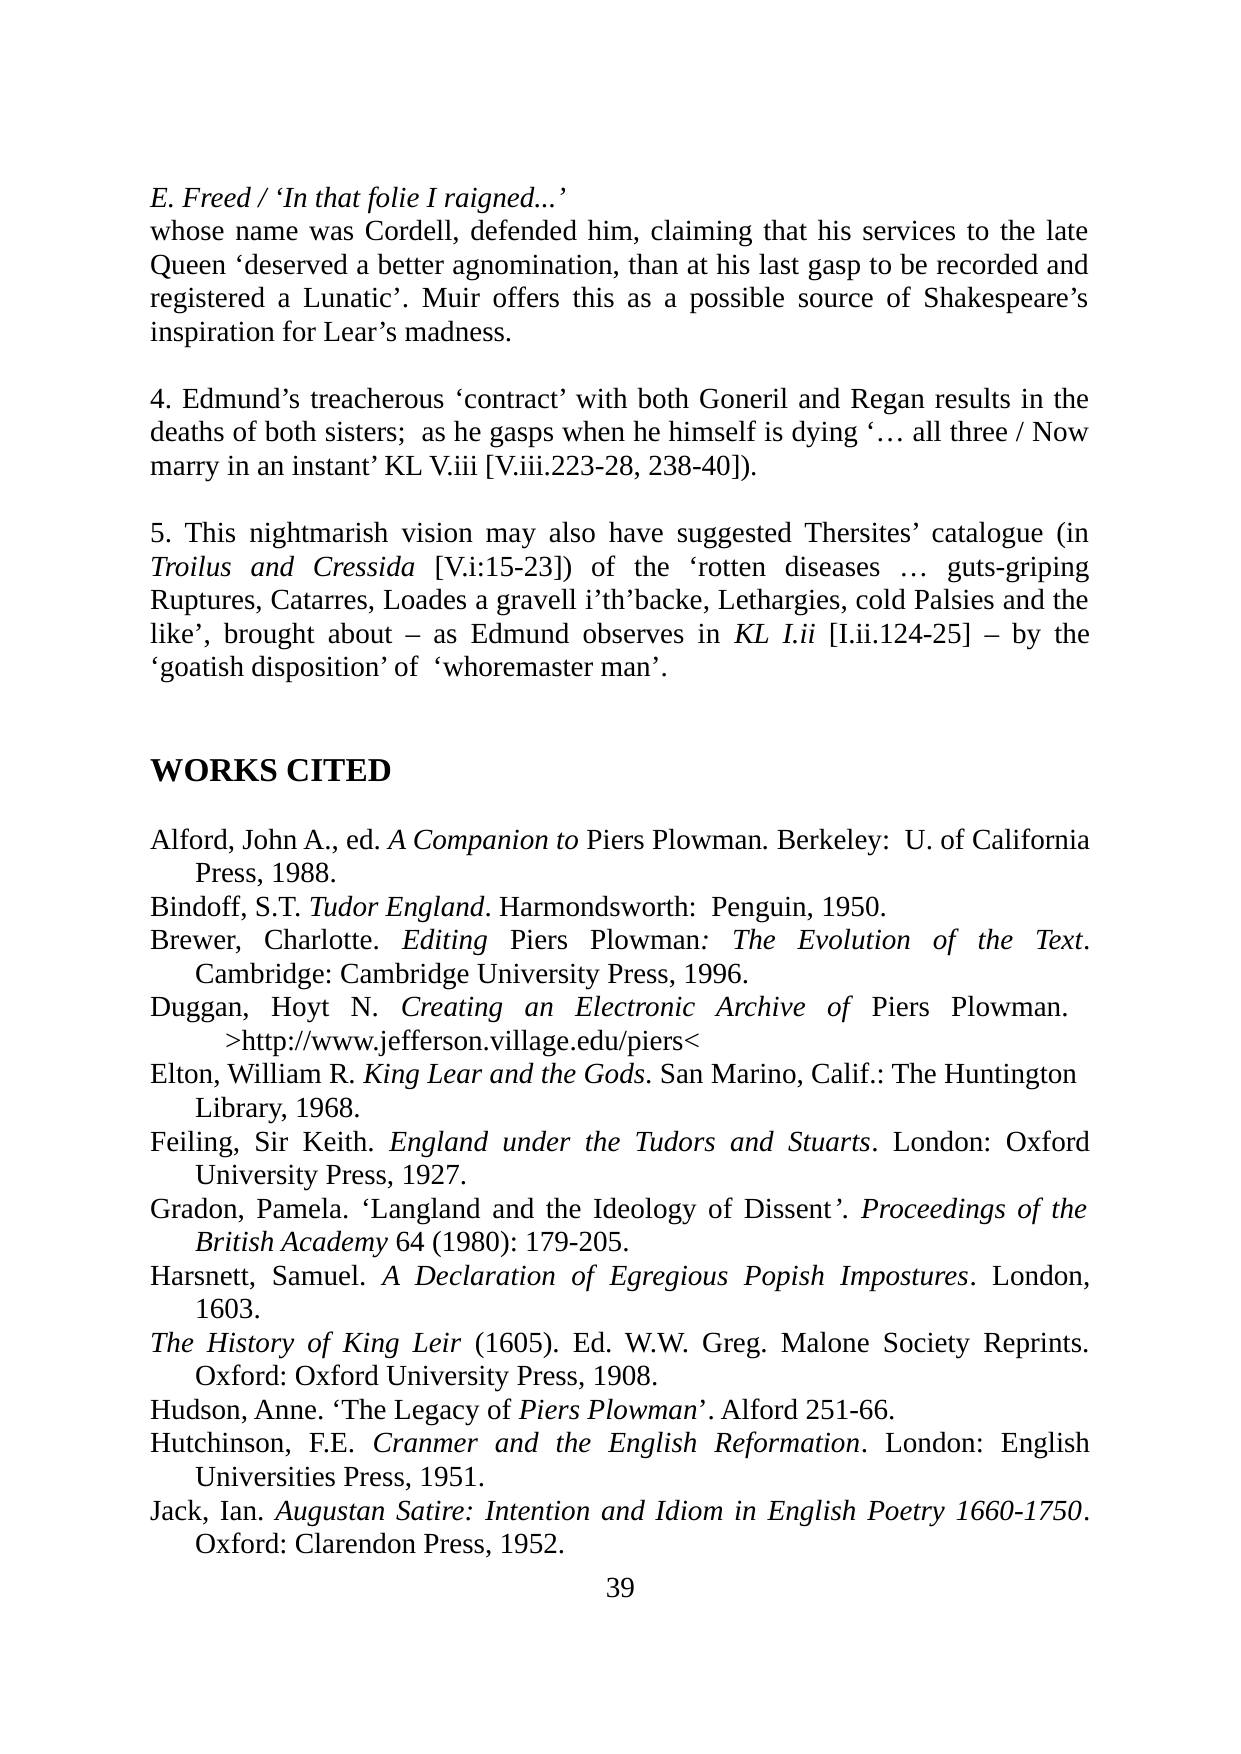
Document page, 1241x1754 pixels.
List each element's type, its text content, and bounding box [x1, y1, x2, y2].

text Jack, Ian. Augustan Satire: Intention and Idiom in English Poetry 1660-1750. Oxford: Clarendon Press, 1952. [150, 1493, 1090, 1560]
text Feiling, Sir Keith. England under the Tudors and Stuarts. London: Oxford University Press, 1927. [150, 1124, 1090, 1191]
text Bindoff, S.T. Tudor England. Harmondsworth: Penguin, 1950. [150, 889, 1090, 922]
text Elton, William R. King Lear and the Gods. San Marino, Calif.: The Huntington Library, 1968. [150, 1057, 1090, 1124]
text Harsnett, Samuel. A Declaration of Egregious Popish Impostures. London, 1603. [150, 1258, 1090, 1325]
text 4. Edmund’s treacherous ‘contract’ with both Goneril and Regan results in the deaths of both sisters; as he gasps when he himself is dying ‘… all three / Now marry in an instant’ KL V.iii [V.iii.223-28, 238-40]). [150, 381, 1090, 482]
text Duggan, Hoyt N. Creating an Electronic Archive of Piers Plowman. >http://www.jefferson.village.edu/piers< [150, 989, 1090, 1057]
text whose name was Cordell, defended him, claiming that his services to the late Queen ‘deserved a better agnomination, than at his last gasp to be recorded and registered a Lunatic’. Muir offers this as a possible source of Shakespeare’s inspiration for Lear’s madness. [150, 213, 1090, 347]
text Alford, John A., ed. A Companion to Piers Plowman. Berkeley: U. of California Press, 1988. [150, 822, 1090, 889]
text 5. This nightmarish vision may also have suggested Thersites’ catalogue (in Troilus and Cressida [V.i:15-23]) of the ‘rotten diseases … guts-griping Ruptures, Catarres, Loades a gravell i’th’backe, Lethargies, cold Palsies and the like’, brought about – as Edmund observes in KL I.ii [I.ii.124-25] – by the ‘goatish disposition’ of ‘whoremaster man’. [150, 515, 1090, 683]
text WORKS CITED [150, 750, 1090, 788]
text The History of King Leir (1605). Ed. W.W. Greg. Malone Society Reprints. Oxford: Oxford University Press, 1908. [150, 1325, 1090, 1392]
text Hutchinson, F.E. Cranmer and the English Reformation. London: English Universities Press, 1951. [150, 1426, 1090, 1493]
text Gradon, Pamela. ‘Langland and the Ideology of Dissent’. Proceedings of the British Academy 64 (1980): 179-205. [150, 1191, 1090, 1258]
text Hudson, Anne. ‘The Legacy of Piers Plowman’. Alford 251-66. [150, 1392, 1090, 1426]
text Brewer, Charlotte. Editing Piers Plowman: The Evolution of the Text. Cambridge: Cambridge University Press, 1996. [150, 922, 1090, 989]
